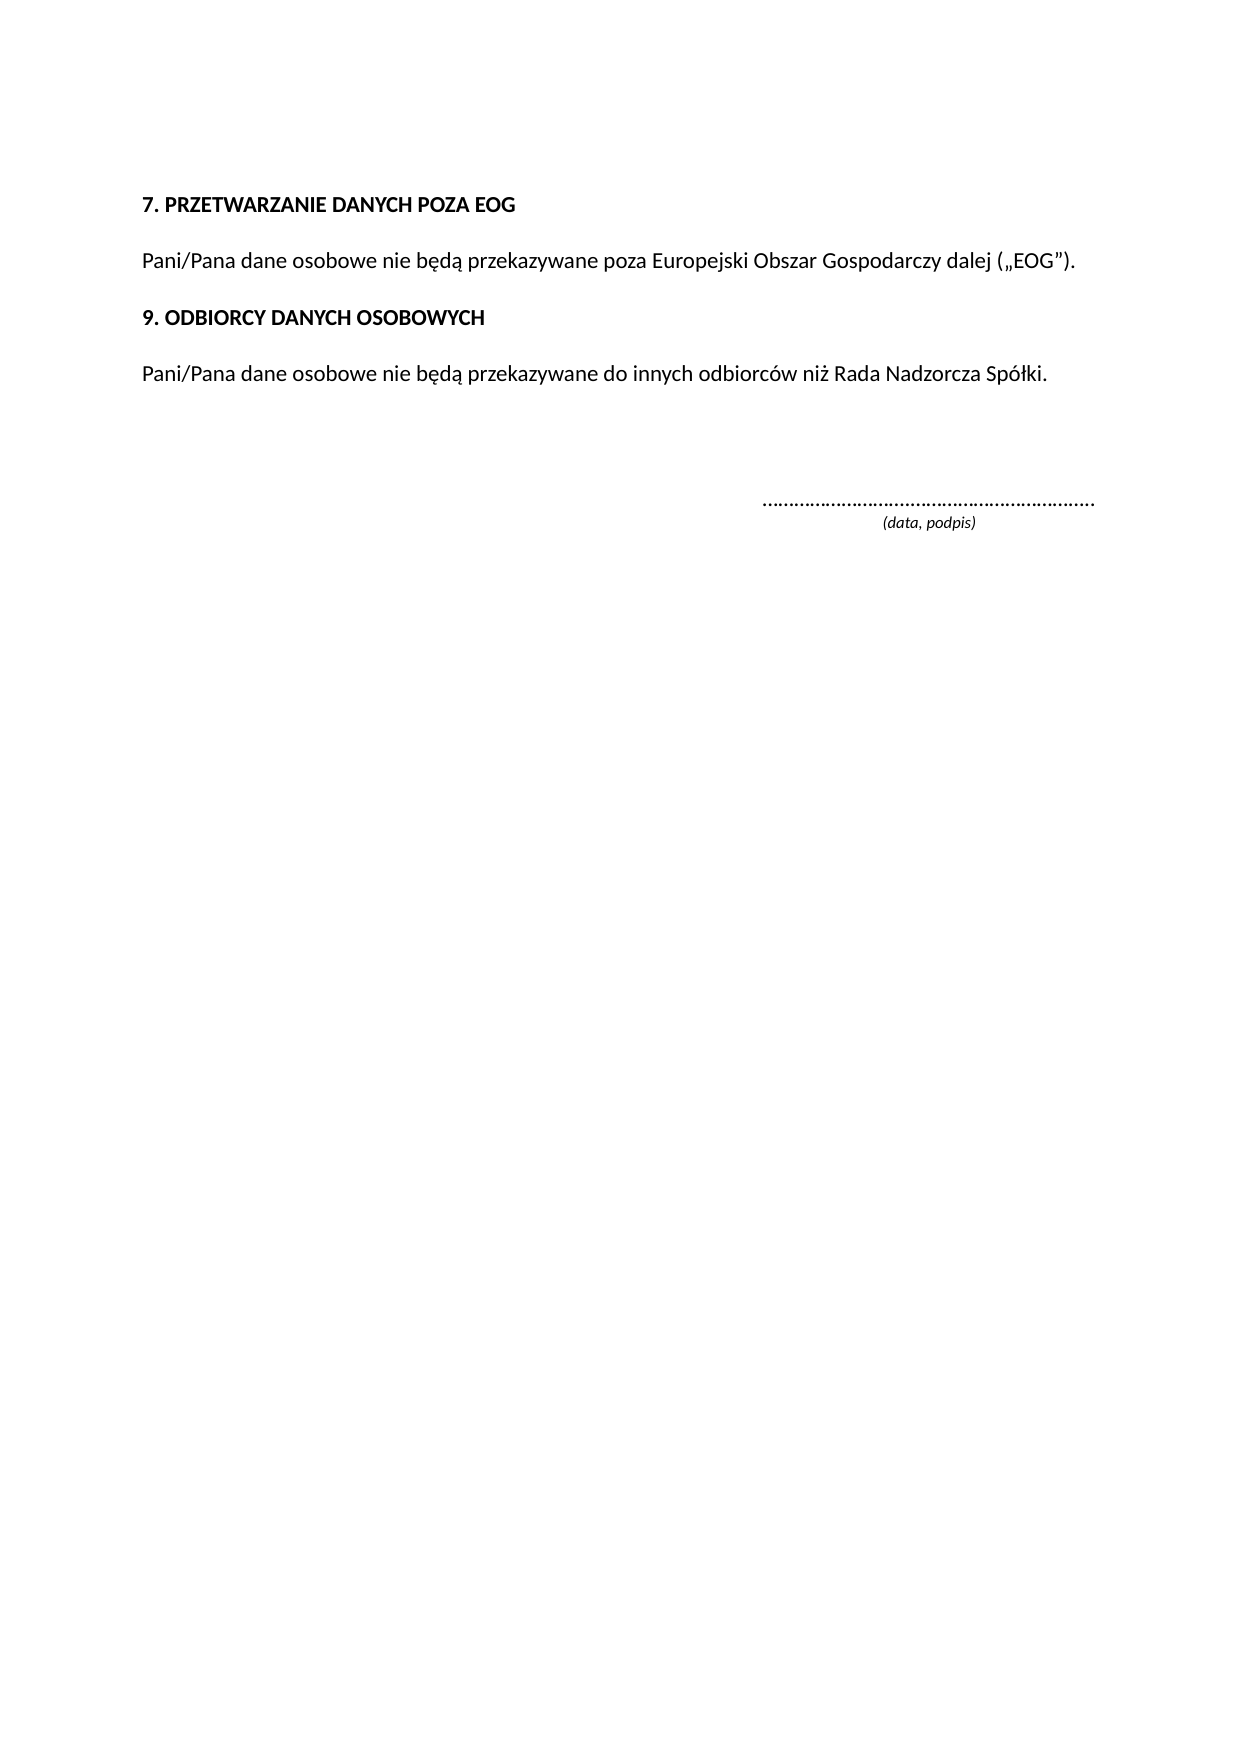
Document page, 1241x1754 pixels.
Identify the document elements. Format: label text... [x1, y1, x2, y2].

text 7. PRZETWARZANIE DANYCH POZA EOG [142, 191, 1098, 219]
text (data, podpis) [142, 512, 1098, 533]
text 9. ODBIORCY DANYCH OSOBOWYCH [142, 303, 1098, 331]
text Pani/Pana dane osobowe nie będą przekazywane do innych odbiorców niż Rada Nadzorcza Spółki. [142, 359, 1098, 387]
text ……………………….…………………………….. [142, 484, 1098, 512]
text Pani/Pana dane osobowe nie będą przekazywane poza Europejski Obszar Gospodarczy dalej („EOG”). [142, 247, 1098, 275]
